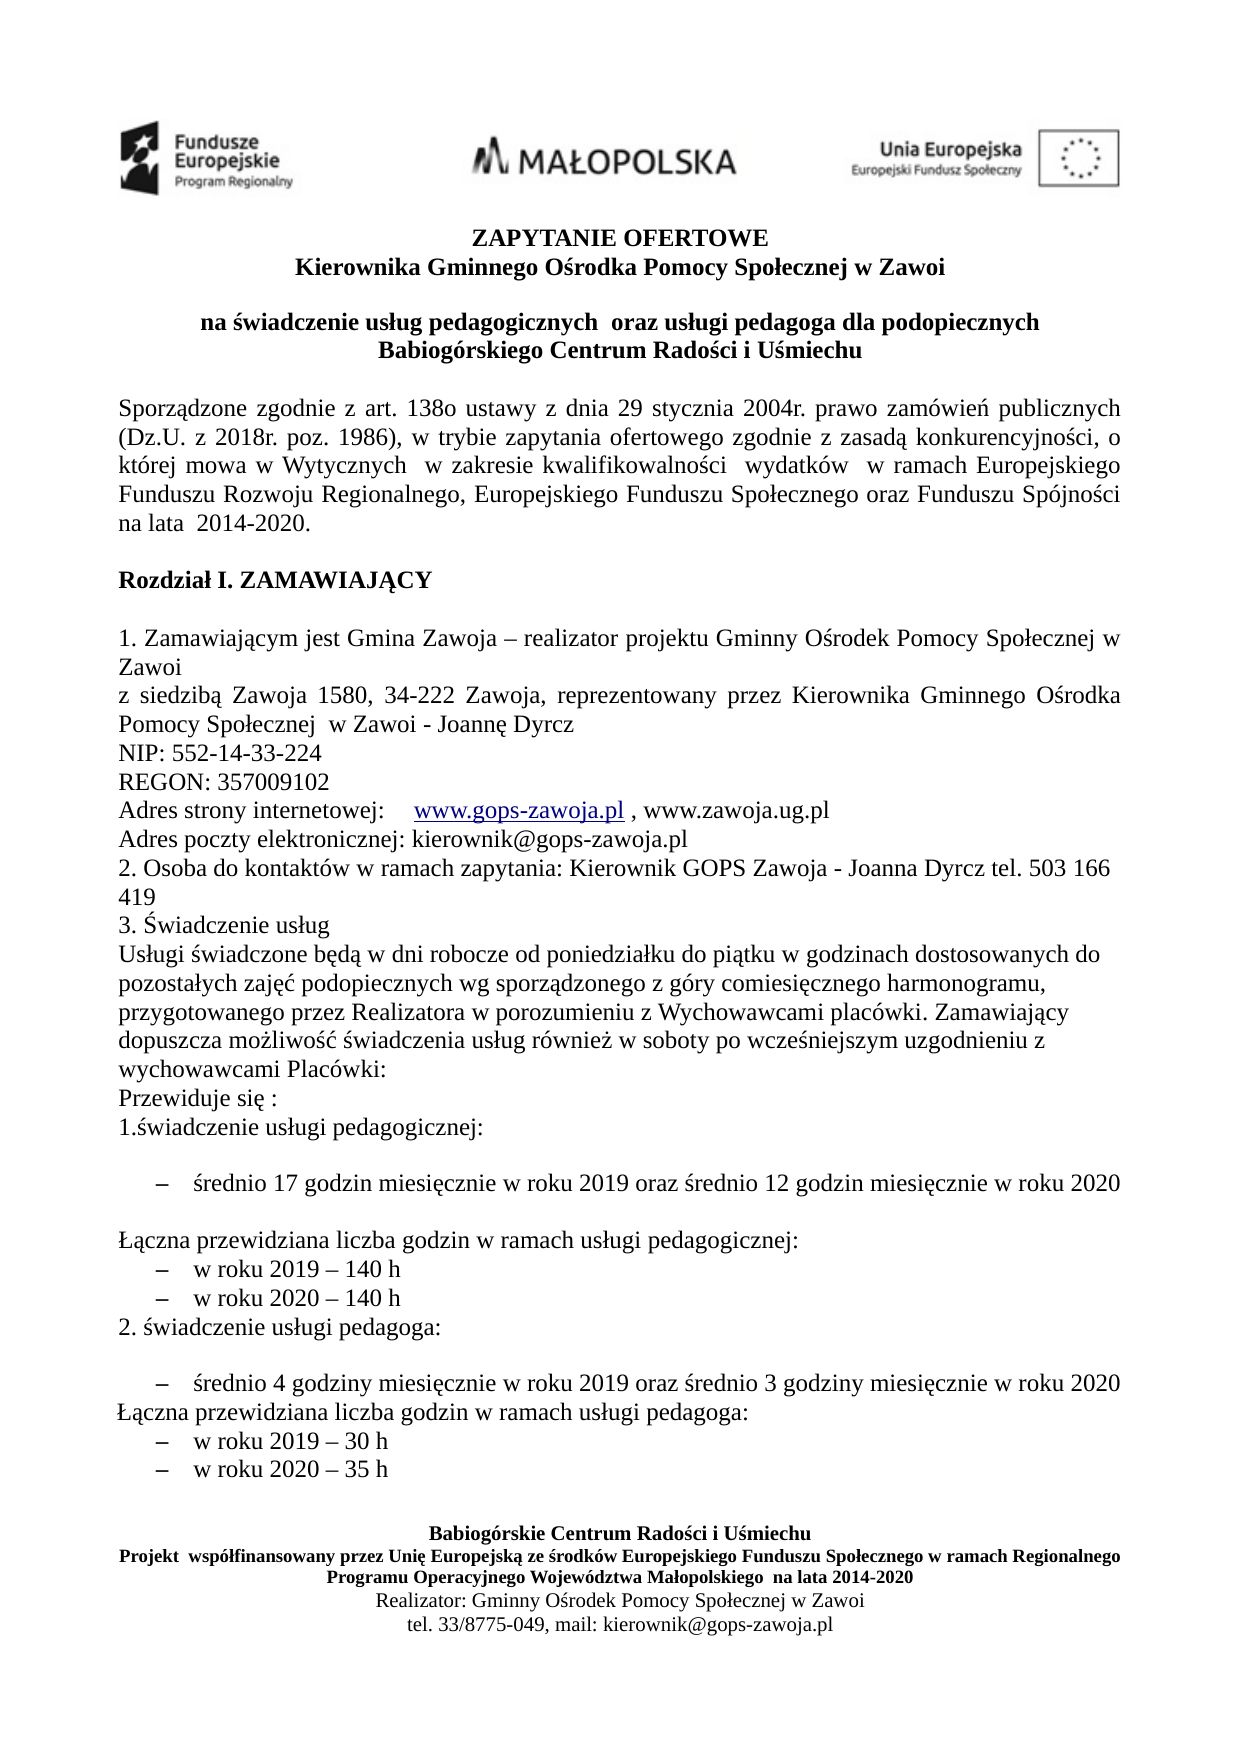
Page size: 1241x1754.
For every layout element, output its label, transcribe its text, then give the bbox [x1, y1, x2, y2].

text na świadczenie usług pedagogicznych oraz usługi pedagoga dla podopiecznych Babiogórskiego Centrum Radości i Uśmiechu [118, 307, 1122, 364]
list średnio 4 godziny miesięcznie w roku 2019 oraz średnio 3 godziny miesięcznie w roku 2020 [156, 1368, 1122, 1397]
list w roku 2020 – 35 h [156, 1454, 1122, 1483]
text ZAPYTANIE OFERTOWE [118, 223, 1122, 252]
text 1. Zamawiającym jest Gmina Zawoja – realizator projektu Gminny Ośrodek Pomocy Społecznej w Zawoi [118, 623, 1122, 681]
text NIP: 552-14-33-224 [118, 738, 1122, 767]
text 2. Osoba do kontaktów w ramach zapytania: Kierownik GOPS Zawoja - Joanna Dyrcz tel. 503 166 419 [118, 853, 1122, 911]
list Łączna przewidziana liczba godzin w ramach usługi pedagoga: [117, 1397, 1122, 1426]
text REGON: 357009102 [118, 767, 1122, 796]
text Adres poczty elektronicznej: kierownik@gops-zawoja.pl [118, 824, 1122, 853]
list w roku 2020 – 140 h [156, 1283, 1122, 1312]
picture [118, 118, 1123, 199]
text Adres strony internetowej: www.gops-zawoja.pl , www.zawoja.ug.pl [118, 796, 1122, 824]
text 3. Świadczenie usług [118, 911, 1122, 939]
text z siedzibą Zawoja 1580, 34-222 Zawoja, reprezentowany przez Kierownika Gminnego Ośrodka Pomocy Społecznej w Zawoi - Joannę Dyrcz [118, 681, 1122, 738]
text 1.świadczenie usługi pedagogicznej: [118, 1112, 1122, 1141]
text Przewiduje się : [118, 1083, 1122, 1112]
text Sporządzone zgodnie z art. 138o ustawy z dnia 29 stycznia 2004r. prawo zamówień publicznych (Dz.U. z 2018r. poz. 1986), w trybie zapytania ofertowego zgodnie z zasadą konkurencyjności, o której mowa w Wytycznych w zakresie kwalifikowalności wydatków w ramach Europejskiego Funduszu Rozwoju Regionalnego, Europejskiego Funduszu Społecznego oraz Funduszu Spójności na lata 2014-2020. [118, 393, 1122, 537]
list w roku 2019 – 30 h [156, 1426, 1122, 1454]
text Rozdział I. ZAMAWIAJĄCY [118, 566, 1122, 594]
list średnio 17 godzin miesięcznie w roku 2019 oraz średnio 12 godzin miesięcznie w roku 2020 [156, 1168, 1122, 1197]
text Usługi świadczone będą w dni robocze od poniedziałku do piątku w godzinach dostosowanych do pozostałych zajęć podopiecznych wg sporządzonego z góry comiesięcznego harmonogramu, przygotowanego przez Realizatora w porozumieniu z Wychowawcami placówki. Zamawiający dopuszcza możliwość świadczenia usług również w soboty po wcześniejszym uzgodnieniu z wychowawcami Placówki: [118, 939, 1122, 1083]
text 2. świadczenie usługi pedagoga: [118, 1312, 1122, 1340]
list Łączna przewidziana liczba godzin w ramach usługi pedagogicznej: [118, 1225, 1122, 1254]
text Kierownika Gminnego Ośrodka Pomocy Społecznej w Zawoi [118, 252, 1122, 280]
list w roku 2019 – 140 h [156, 1254, 1122, 1283]
